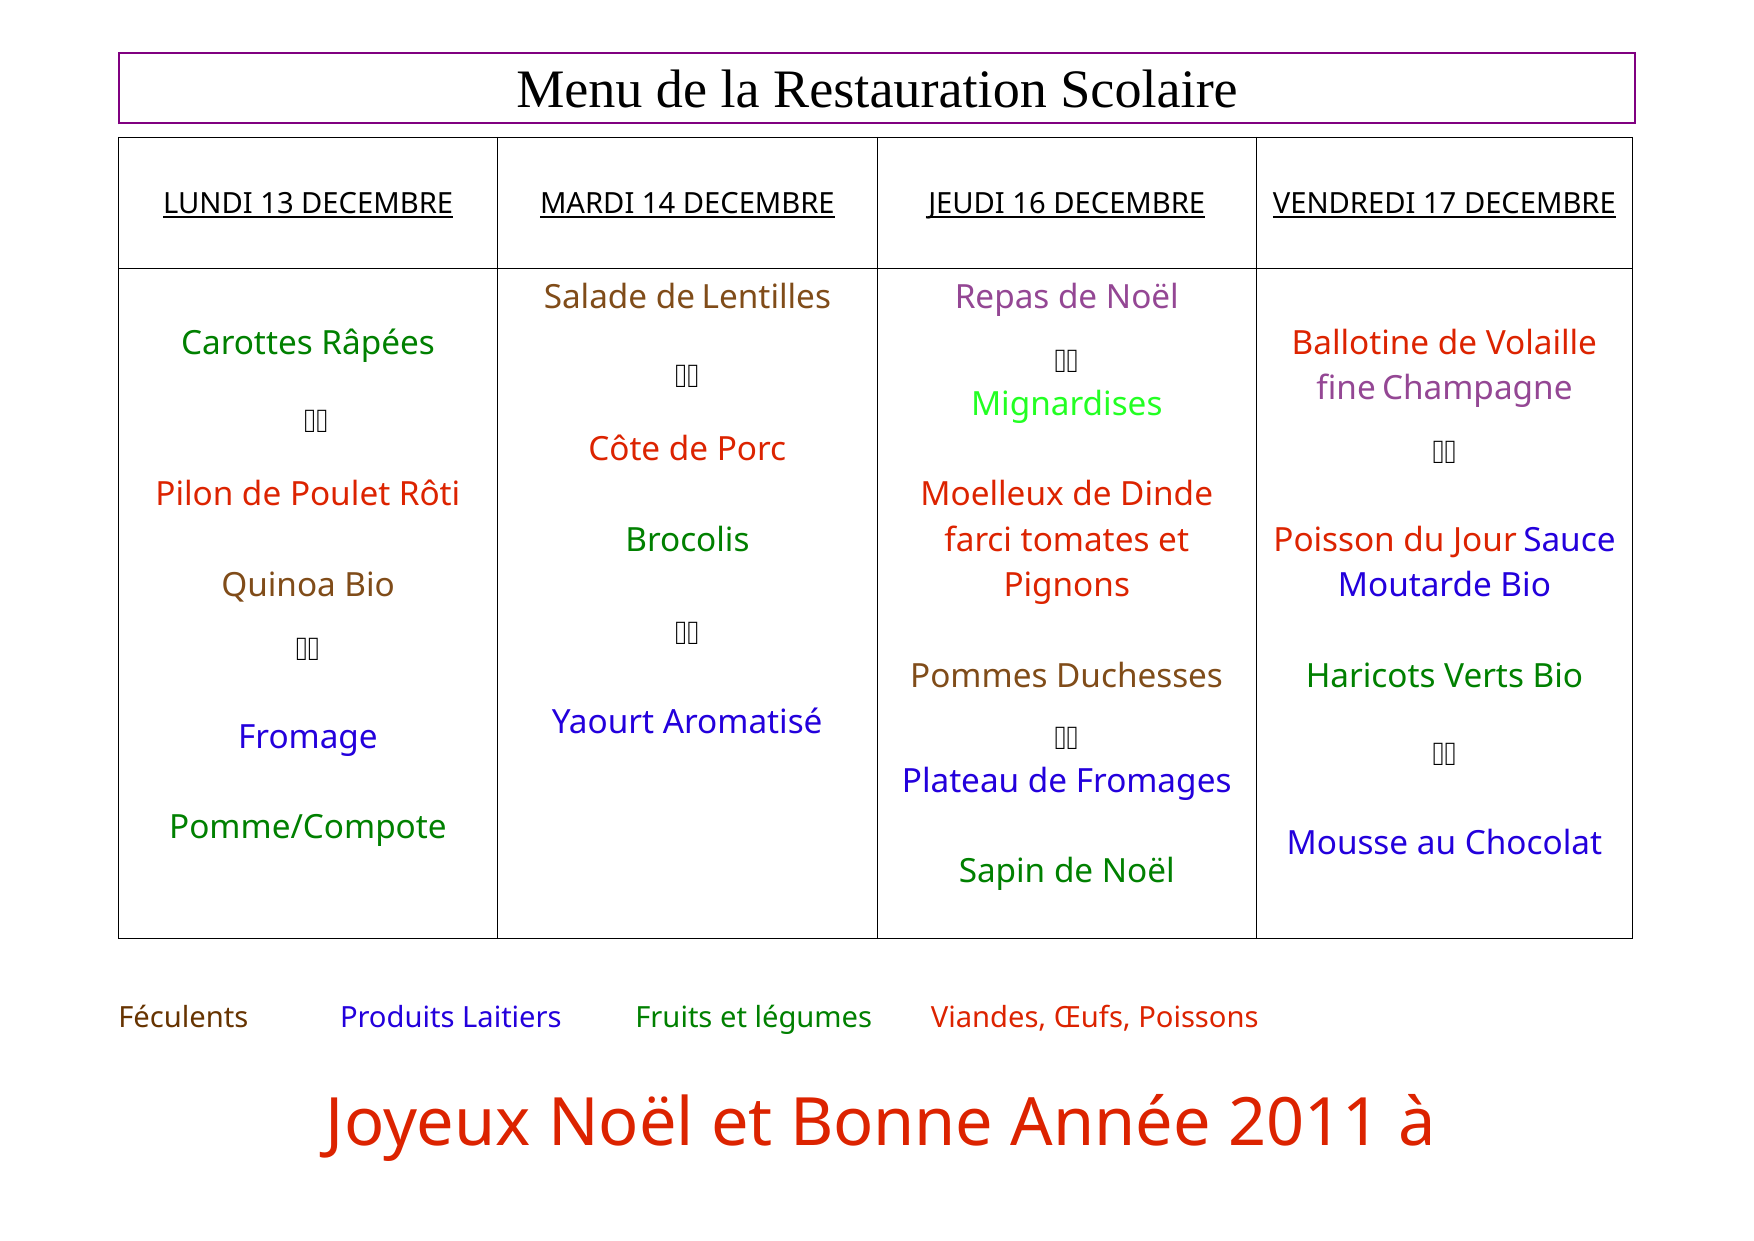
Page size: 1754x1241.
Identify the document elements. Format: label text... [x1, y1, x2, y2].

table_header VENDREDI 17 DECEMBRE [1257, 138, 1632, 267]
table_header JEUDI 16 DECEMBRE [878, 138, 1256, 267]
text Féculents Produits Laitiers Fruits et légumes Viandes, Œufs, Poissons [118, 996, 1636, 1036]
table_header LUNDI 13 DECEMBRE [119, 138, 497, 267]
text Joyeux Noël et Bonne Année 2011 à [118, 1074, 1636, 1165]
table_cell Salade de Lentilles  Côte de Porc Brocolis  Yaourt Aromatisé [498, 269, 877, 938]
table_cell Carottes Râpées  Pilon de Poulet Rôti Quinoa Bio  Fromage Pomme/Compote [119, 269, 497, 938]
table_header MARDI 14 DECEMBRE [498, 138, 877, 267]
table_cell Ballotine de Volaille fine Champagne  Poisson du Jour Sauce Moutarde Bio Haricots Verts Bio  Mousse au Chocolat [1257, 269, 1632, 938]
text Menu de la Restauration Scolaire [120, 54, 1634, 122]
table_cell Repas de Noël  Mignardises Moelleux de Dinde farci tomates et Pignons Pommes Duchesses  Plateau de Fromages Sapin de Noël [878, 269, 1256, 938]
